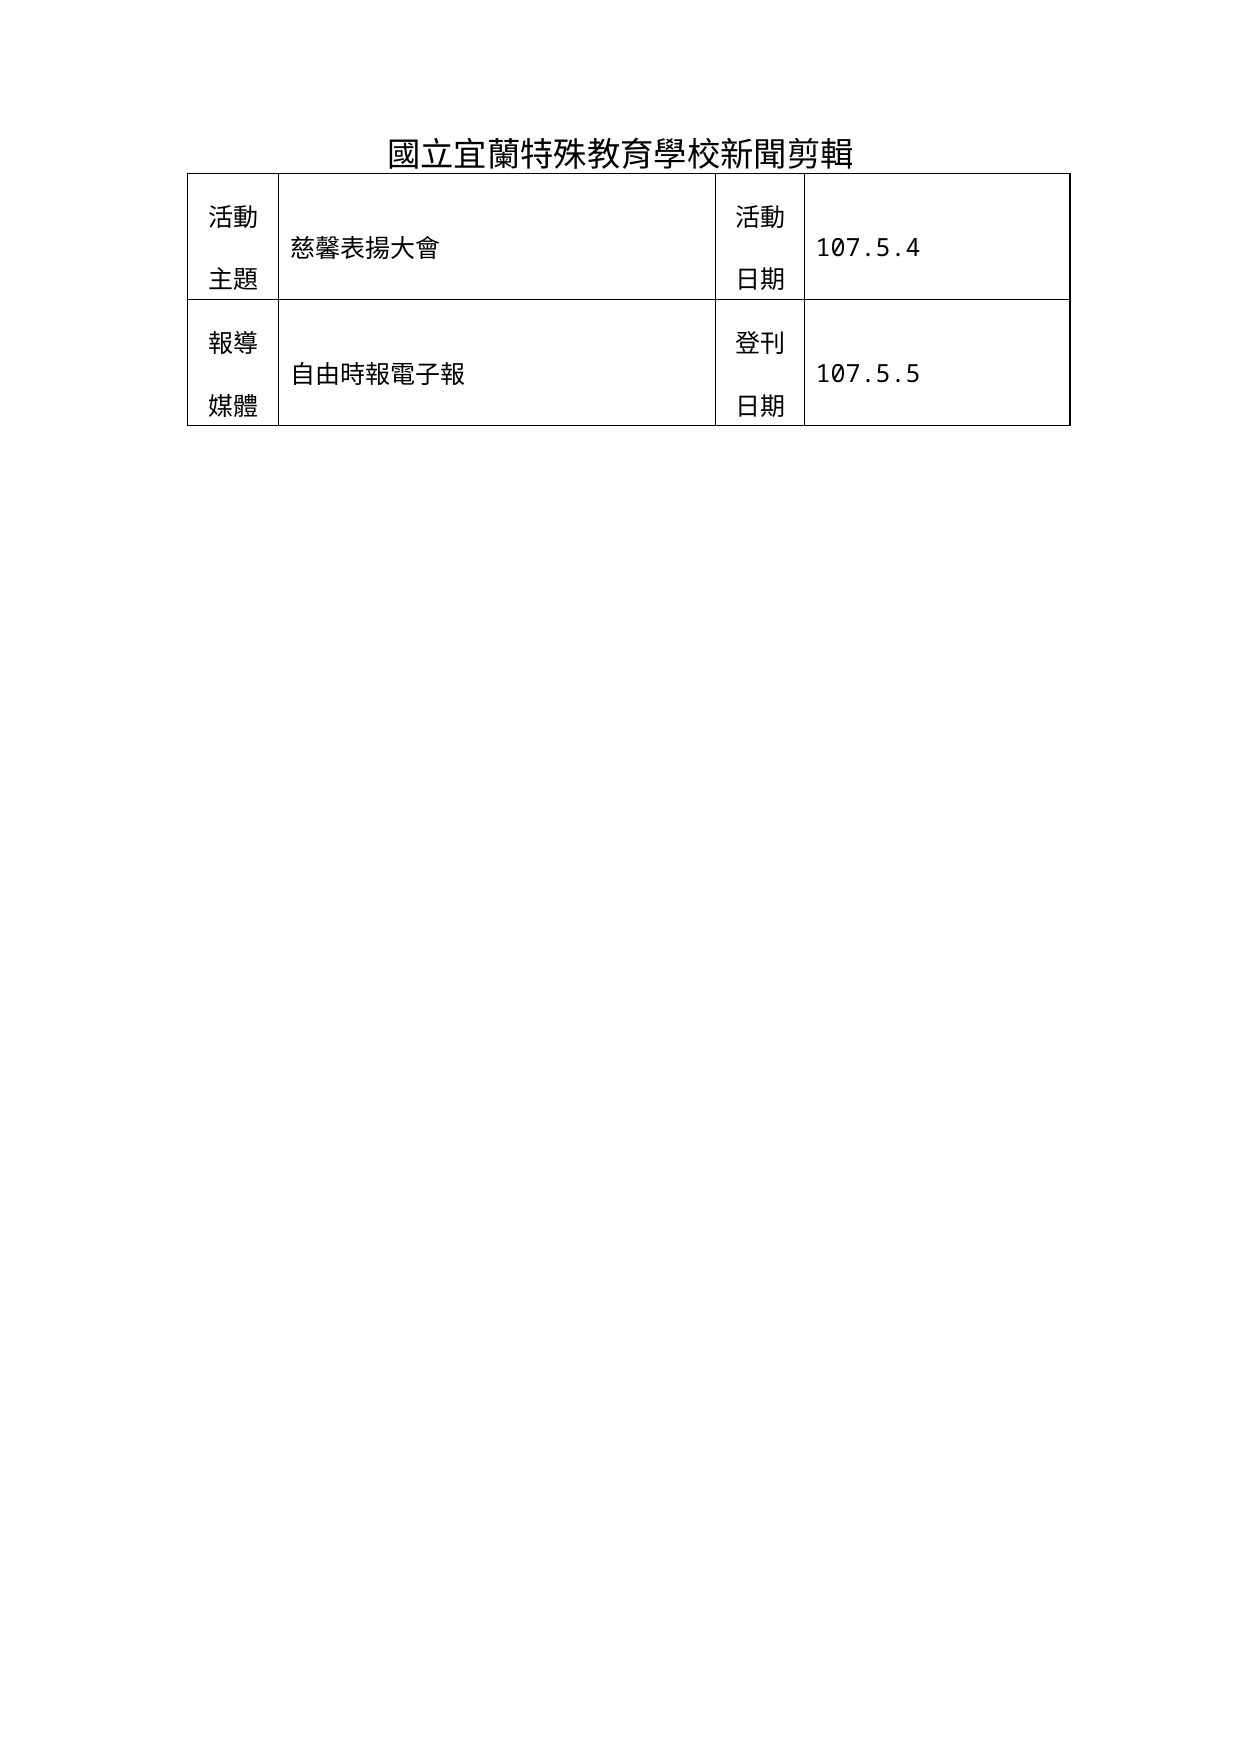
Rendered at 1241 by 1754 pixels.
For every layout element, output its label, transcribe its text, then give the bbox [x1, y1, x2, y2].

table_cell 登刊日期 [716, 300, 804, 425]
table_cell 報導媒體 [188, 300, 278, 425]
table_cell 自由時報電子報 [279, 300, 715, 425]
table_cell 107.5.5 [805, 300, 1069, 425]
table_header 活動日期 [716, 174, 804, 299]
table_header 活動主題 [188, 174, 278, 299]
table_header 慈馨表揚大會 [279, 174, 715, 299]
text 國立宜蘭特殊教育學校新聞剪輯 [187, 110, 1053, 173]
table_header 107.5.4 [805, 174, 1069, 299]
